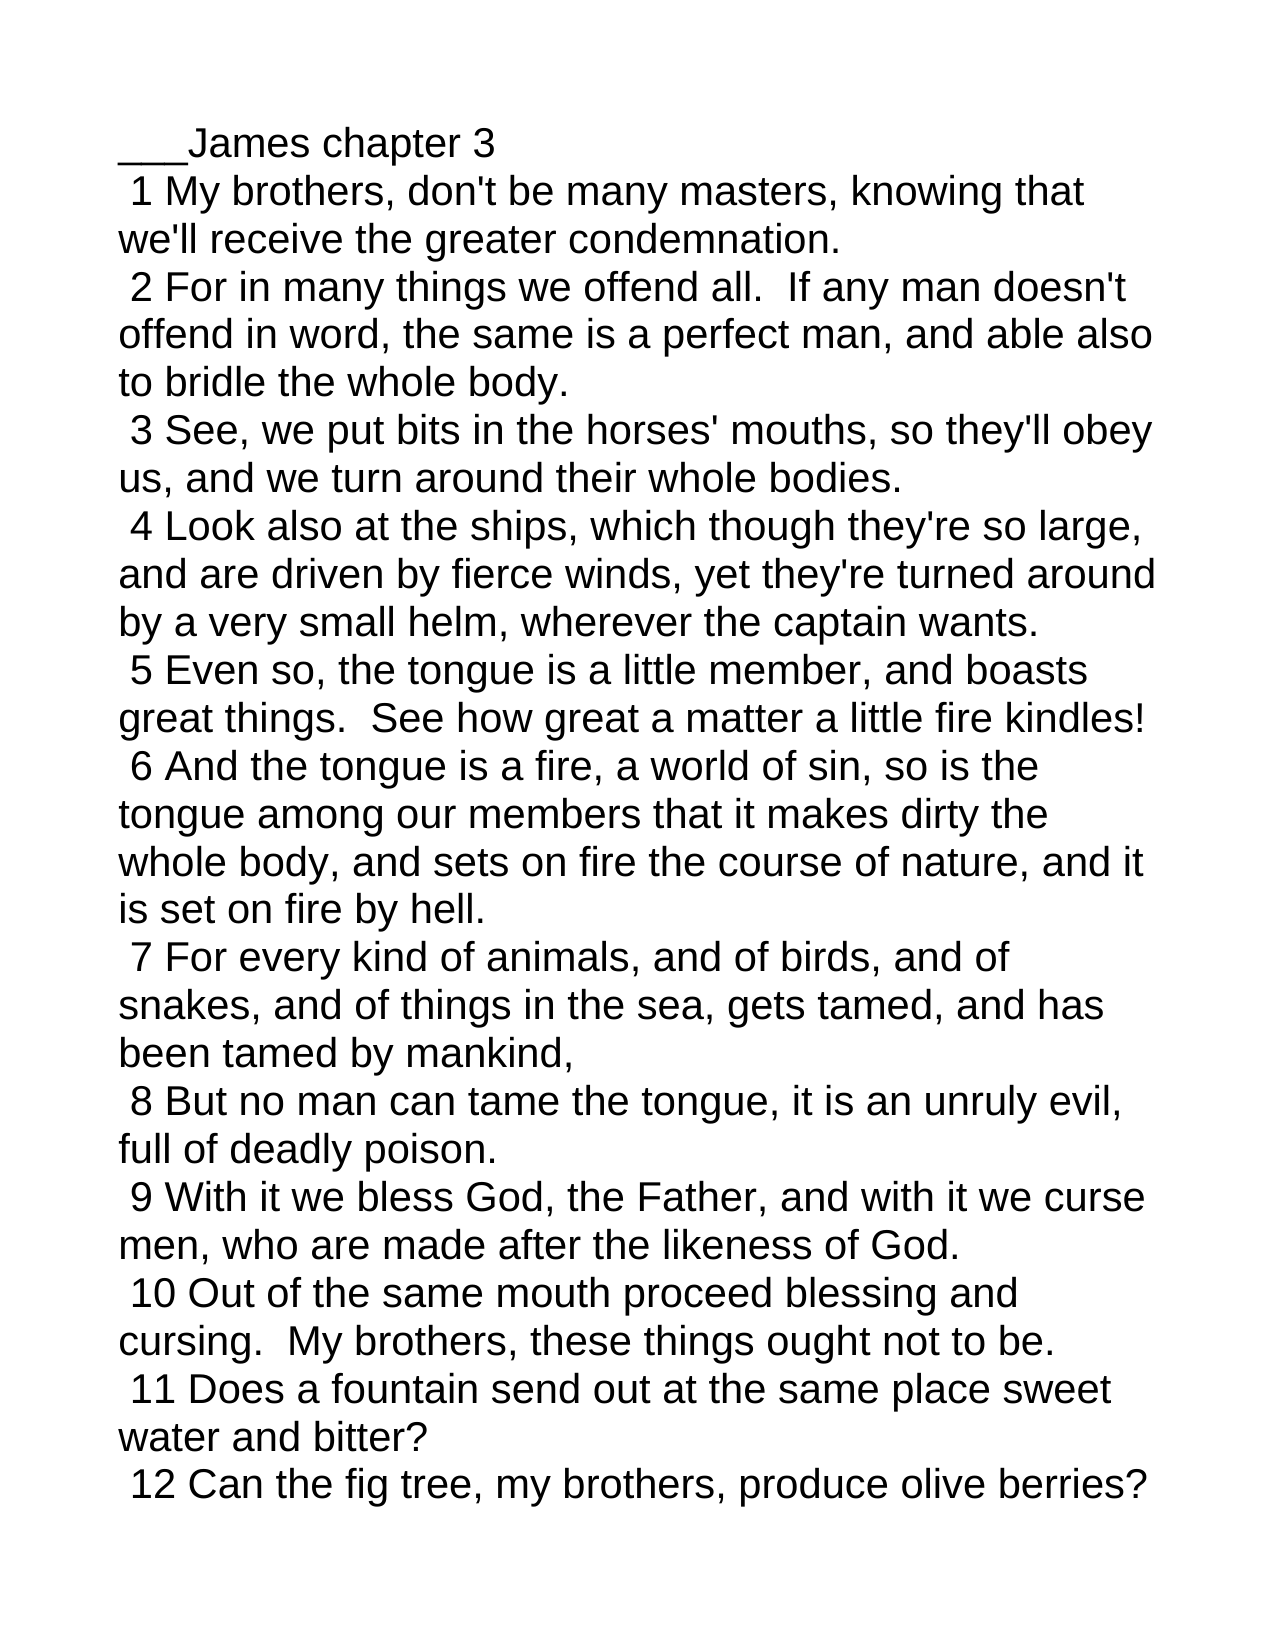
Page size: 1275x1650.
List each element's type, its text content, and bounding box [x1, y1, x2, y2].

text 7 For every kind of animals, and of birds, and of snakes, and of things in the sea, gets tamed, and has been tamed by mankind, [118, 933, 1157, 1076]
text 2 For in many things we offend all. If any man doesn't offend in word, the same is a perfect man, and able also to bridle the whole body. [118, 262, 1157, 406]
text 3 See, we put bits in the horses' mouths, so they'll obey us, and we turn around their whole bodies. [118, 406, 1157, 501]
text 1 My brothers, don't be many masters, knowing that we'll receive the greater condemnation. [118, 166, 1157, 262]
text ___James chapter 3 [118, 118, 1157, 166]
text 4 Look also at the ships, which though they're so large, and are driven by fierce winds, yet they're turned around by a very small helm, wherever the captain wants. [118, 501, 1157, 645]
text 9 With it we bless God, the Father, and with it we curse men, who are made after the likeness of God. [118, 1172, 1157, 1268]
text 10 Out of the same mouth proceed blessing and cursing. My brothers, these things ought not to be. [118, 1268, 1157, 1364]
text 11 Does a fountain send out at the same place sweet water and bitter? [118, 1364, 1157, 1460]
text 5 Even so, the tongue is a little member, and boasts great things. See how great a matter a little fire kindles! [118, 645, 1157, 741]
text 8 But no man can tame the tongue, it is an unruly evil, full of deadly poison. [118, 1076, 1157, 1172]
text 6 And the tongue is a fire, a world of sin, so is the tongue among our members that it makes dirty the whole body, and sets on fire the course of nature, and it is set on fire by hell. [118, 741, 1157, 933]
text 12 Can the fig tree, my brothers, produce olive berries? [118, 1460, 1157, 1508]
